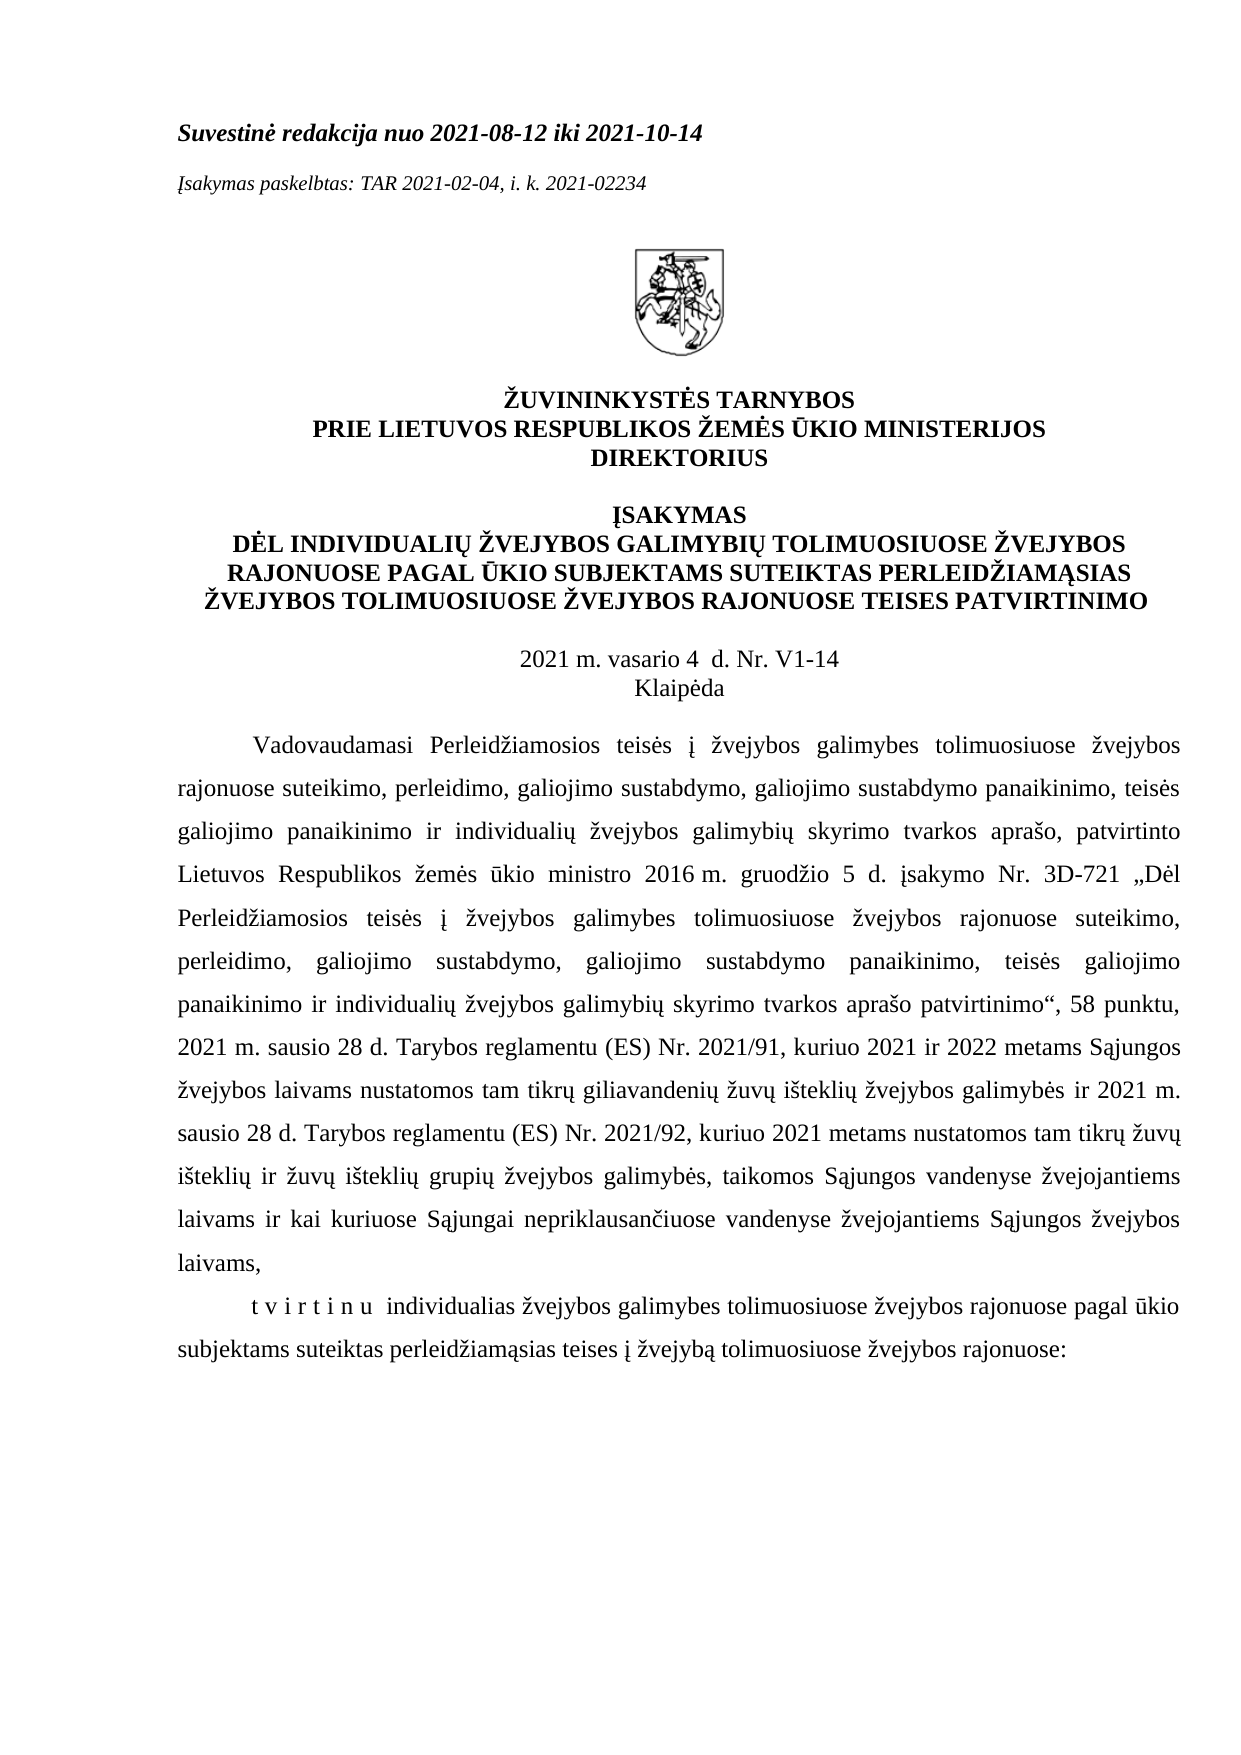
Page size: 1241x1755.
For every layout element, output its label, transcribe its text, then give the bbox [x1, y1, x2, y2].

text DĖL INDIVIDUALIŲ ŽVEJYBOS GALIMYBIŲ TOLIMUOSIUOSE ŽVEJYBOS RAJONUOSE PAGAL ŪKIO SUBJEKTAMS SUTEIKTAS PERLEIDŽIAMĄSIAS ŽVEJYBOS TOLIMUOSIUOSE ŽVEJYBOS RAJONUOSE TEISES PATVIRTINIMO [177, 529, 1181, 615]
text Suvestinė redakcija nuo 2021-08-12 iki 2021-10-14 [177, 118, 1181, 147]
text 2021 m. vasario 4 d. Nr. V1-14 [177, 644, 1181, 673]
text Vadovaudamasi Perleidžiamosios teisės į žvejybos galimybes tolimuosiuose žvejybos rajonuose suteikimo, perleidimo, galiojimo sustabdymo, galiojimo sustabdymo panaikinimo, teisės galiojimo panaikinimo ir individualių žvejybos galimybių skyrimo tvarkos aprašo, patvirtinto Lietuvos Respublikos žemės ūkio ministro 2016 m. gruodžio 5 d. įsakymo Nr. 3D-721 „Dėl Perleidžiamosios teisės į žvejybos galimybes tolimuosiuose žvejybos rajonuose suteikimo, perleidimo, galiojimo sustabdymo, galiojimo sustabdymo panaikinimo, teisės galiojimo panaikinimo ir individualių žvejybos galimybių skyrimo tvarkos aprašo patvirtinimo“, 58 punktu, 2021 m. sausio 28 d. Tarybos reglamentu (ES) Nr. 2021/91, kuriuo 2021 ir 2022 metams Sąjungos žvejybos laivams nustatomos tam tikrų giliavandenių žuvų išteklių žvejybos galimybės ir 2021 m. sausio 28 d. Tarybos reglamentu (ES) Nr. 2021/92, kuriuo 2021 metams nustatomos tam tikrų žuvų išteklių ir žuvų išteklių grupių žvejybos galimybės, taikomos Sąjungos vandenyse žvejojantiems laivams ir kai kuriuose Sąjungai nepriklausančiuose vandenyse žvejojantiems Sąjungos žvejybos laivams, [177, 730, 1181, 1276]
text direktorius [177, 443, 1181, 471]
text Klaipėda [177, 673, 1181, 701]
text Įsakymas paskelbtas: TAR 2021-02-04, i. k. 2021-02234 [177, 171, 1181, 195]
text ĮSAKYMAS [177, 500, 1181, 529]
text Žuvininkystės TARNYBOS [177, 385, 1181, 414]
text t v i r t i n u individualias žvejybos galimybes tolimuosiuose žvejybos rajonuose pagal ūkio subjektams suteiktas perleidžiamąsias teises į žvejybą tolimuosiuose žvejybos rajonuose: [177, 1291, 1181, 1363]
text prie LIETUVOS RESPUBLIKOS žemės ūkio ministerijos [177, 414, 1181, 443]
